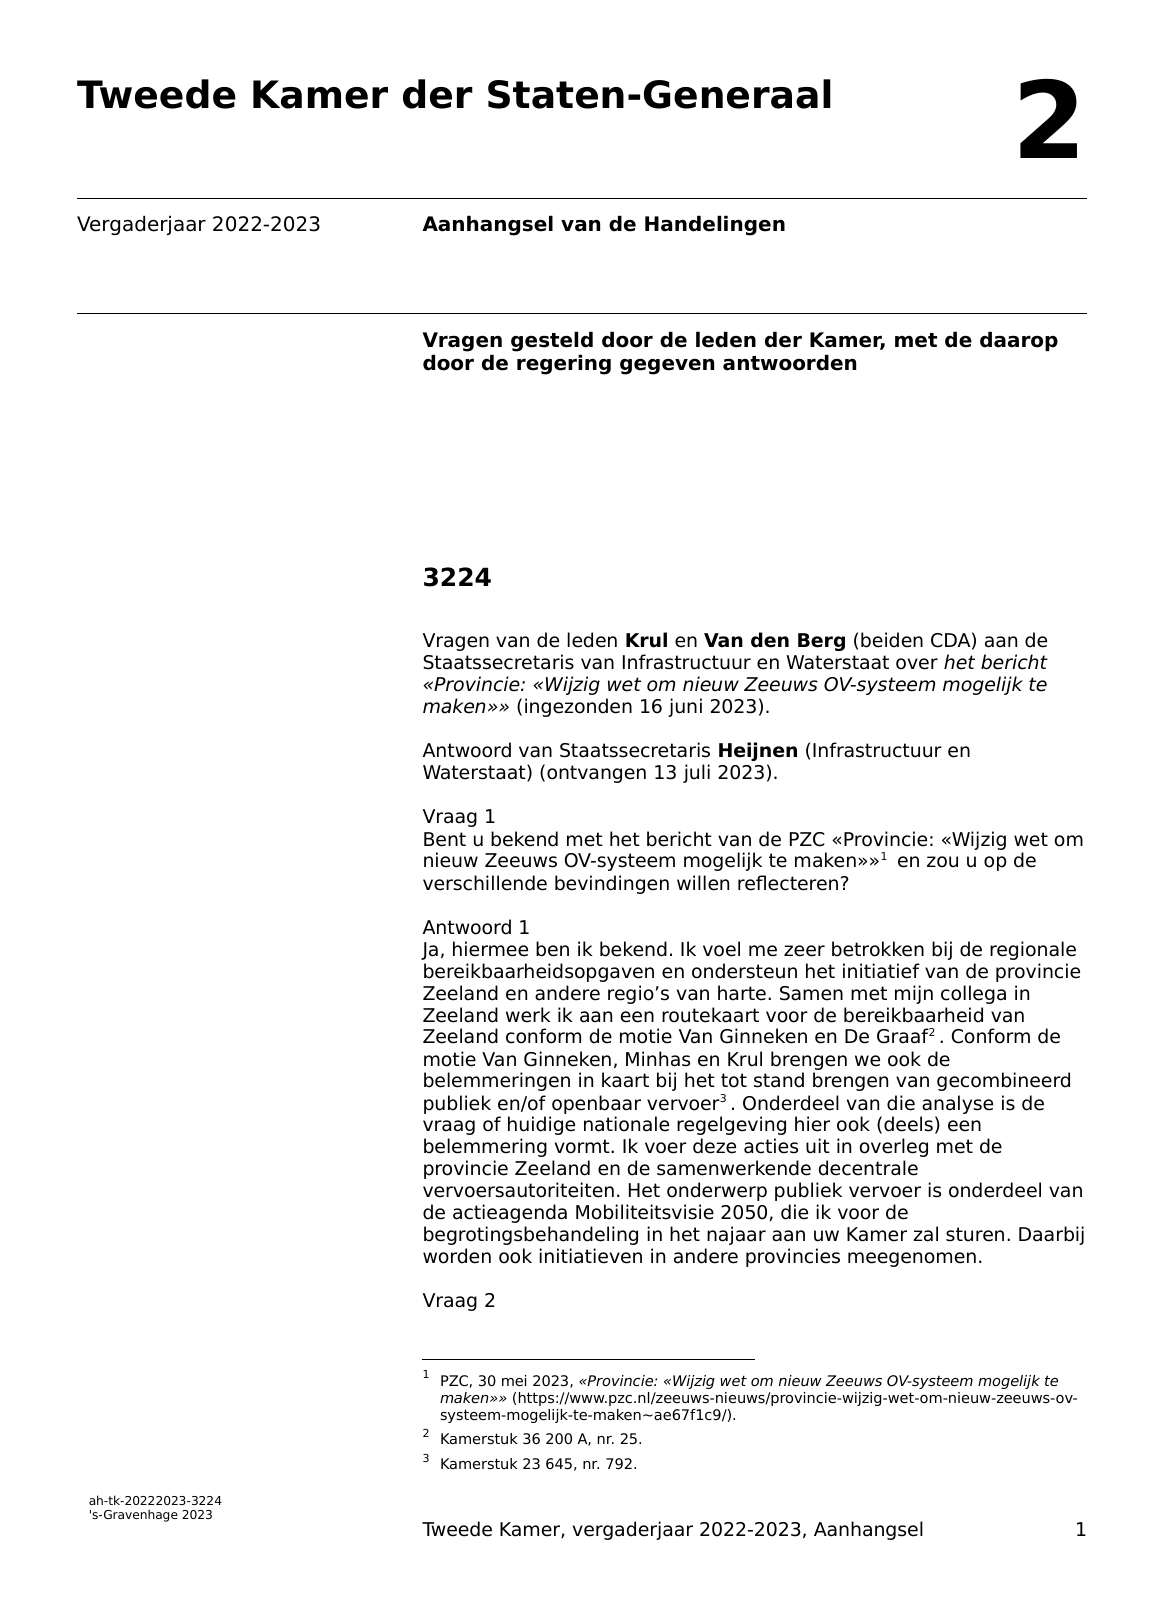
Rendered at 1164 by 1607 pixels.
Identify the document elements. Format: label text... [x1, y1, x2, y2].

text ah-tk-20222023-3224 [88, 1494, 323, 1508]
text Vraag 1 [422, 806, 1087, 828]
text 's-Gravenhage 2023 [88, 1508, 323, 1522]
text Antwoord van Staatssecretaris Heijnen (Infrastructuur en Waterstaat) (ontvangen 13 juli 2023). [422, 740, 1087, 784]
text Ja, hiermee ben ik bekend. Ik voel me zeer betrokken bij de regionale bereikbaarheidsopgaven en ondersteun het initiatief van de provincie Zeeland en andere regio’s van harte. Samen met mijn collega in Zeeland werk ik aan een routekaart voor de bereikbaarheid van Zeeland conform de motie Van Ginneken en De Graaf. Conform de motie Van Ginneken, Minhas en Krul brengen we ook de belemmeringen in kaart bij het tot stand brengen van gecombineerd publiek en/of openbaar vervoer. Onderdeel van die analyse is de vraag of huidige nationale regelgeving hier ook (deels) een belemmering vormt. Ik voer deze acties uit in overleg met de provincie Zeeland en de samenwerkende decentrale vervoersautoriteiten. Het onderwerp publiek vervoer is onderdeel van de actieagenda Mobiliteitsvisie 2050, die ik voor de begrotingsbehandeling in het najaar aan uw Kamer zal sturen. Daarbij worden ook initiatieven in andere provincies meegenomen. [422, 938, 1087, 1268]
text PZC, 30 mei 2023, «Provincie: «Wijzig wet om nieuw Zeeuws OV-systeem mogelijk te maken»» (https://www.pzc.nl/zeeuws-nieuws/provincie-wijzig-wet-om-nieuw-zeeuws-ov-systeem-mogelijk-te-maken~ae67f1c9/). [422, 1368, 1087, 1424]
table_cell Aanhangsel van de Handelingen [422, 199, 1087, 313]
table_header 2 [886, 59, 1087, 198]
text Bent u bekend met het bericht van de PZC «Provincie: «Wijzig wet om nieuw Zeeuws OV-systeem mogelijk te maken»» en zou u op de verschillende bevindingen willen reflecteren? [422, 828, 1087, 894]
table_cell Vragen gesteld door de leden der Kamer, met de daarop door de regering gegeven antwoorden [422, 314, 1087, 375]
text 3224 [422, 563, 1087, 592]
text Antwoord 1 [422, 917, 1087, 938]
text Kamerstuk 36 200 A, nr. 25. [422, 1427, 1087, 1449]
text Vraag 2 [422, 1290, 1087, 1312]
table_cell Vergaderjaar 2022-2023 [77, 199, 422, 313]
table_header Tweede Kamer der Staten-Generaal [77, 59, 886, 198]
text Kamerstuk 23 645, nr. 792. [422, 1452, 1087, 1474]
text Vragen van de leden Krul en Van den Berg (beiden CDA) aan de Staatssecretaris van Infrastructuur en Waterstaat over het bericht «Provincie: «Wijzig wet om nieuw Zeeuws OV-systeem mogelijk te maken»» (ingezonden 16 juni 2023). [422, 630, 1087, 718]
table_cell [77, 314, 422, 375]
